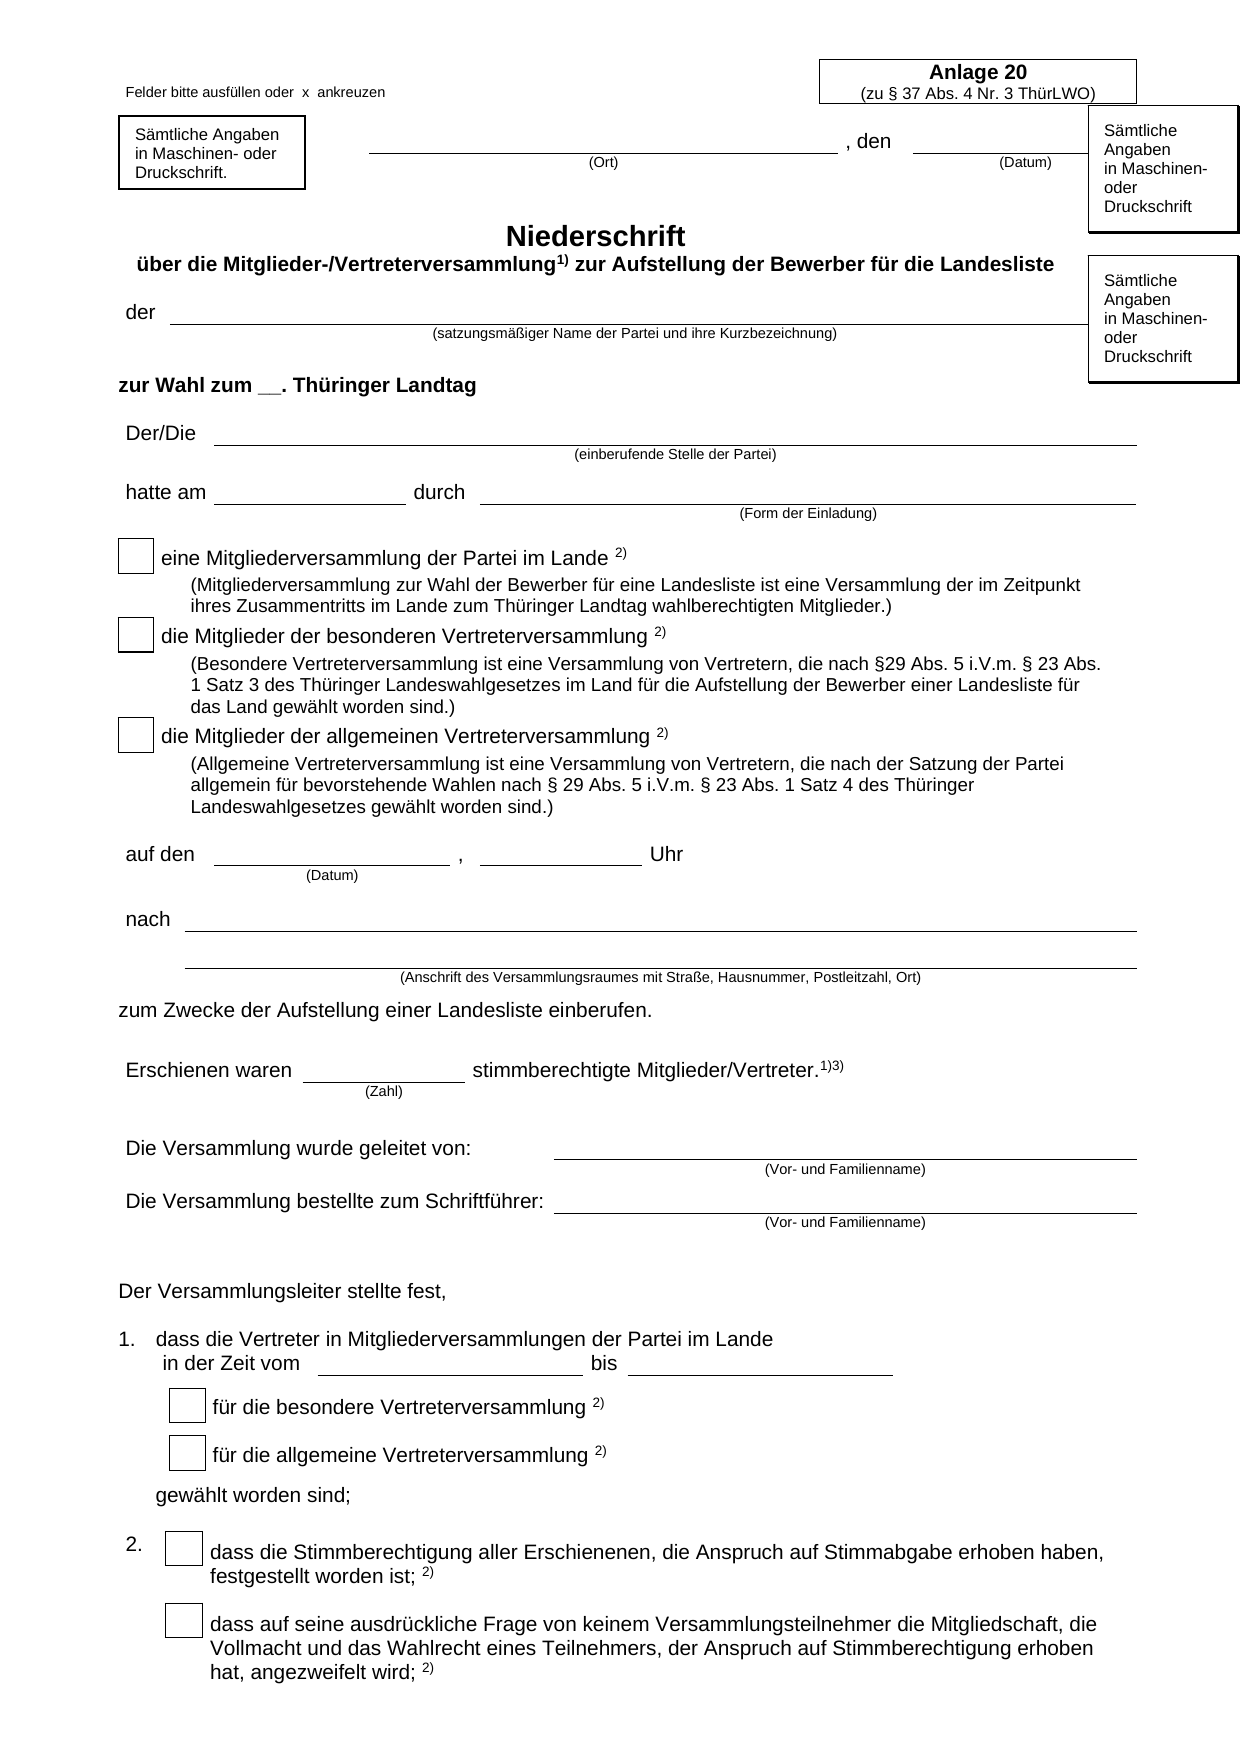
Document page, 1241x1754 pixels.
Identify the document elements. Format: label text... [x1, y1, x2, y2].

table_header [913, 129, 1088, 152]
table_header [480, 480, 1136, 503]
table_cell [205, 1422, 1051, 1435]
table_cell [450, 865, 480, 883]
table_cell dass auf seine ausdrückliche Frage von keinem Versammlungsteilnehmer die Mitgliedschaft, die Vollmacht und das Wahlrecht eines Teilnehmers, der Anspruch auf Stimmberechtigung erhoben hat, angezweifelt wird; 2) [203, 1603, 1133, 1684]
text zur Wahl zum __. Thüringer Landtag [118, 373, 1122, 397]
table_header [554, 1135, 1137, 1159]
text über die Mitglieder-/Vertreterversammlung1) zur Aufstellung der Bewerber für die Landesliste [118, 252, 1122, 276]
table_header durch [406, 480, 480, 503]
list dass die Vertreter in Mitgliederversammlungen der Partei im Lande [118, 1327, 1122, 1351]
table_cell [166, 1604, 202, 1637]
text gewählt worden sind; [155, 1483, 1122, 1507]
table_header hatte am [118, 480, 214, 503]
table_header für die besondere Vertreterversammlung 2) [206, 1388, 1051, 1422]
table_header Die Versammlung wurde geleitet von: [118, 1135, 554, 1159]
table_cell (Zahl) [303, 1083, 465, 1099]
table_cell (einberufende Stelle der Partei) [214, 446, 1137, 463]
table_cell (Ort) [369, 154, 838, 171]
text in Maschinen- oder Druckschrift [1089, 143, 1237, 231]
table_cell Felder bitte ausfüllen oder x ankreuzen [118, 84, 819, 103]
table_header dass die Stimmberechtigung aller Erschienenen, die Anspruch auf Stimmabgabe erhoben haben, festgestellt worden ist; 2) [203, 1531, 1133, 1590]
table_header [166, 1532, 202, 1565]
table_cell (Datum) [214, 866, 450, 883]
table_header [480, 841, 642, 865]
table_cell [118, 1603, 165, 1637]
table_cell [118, 1565, 165, 1590]
table_cell Die Versammlung bestellte zum Schriftführer: [118, 1189, 554, 1213]
table_cell [118, 1082, 303, 1099]
table_header auf den [118, 841, 214, 865]
table_cell [465, 1082, 1137, 1099]
table_cell [170, 1423, 205, 1435]
table_cell [118, 968, 184, 986]
table_cell für die allgemeine Vertreterversammlung 2) [206, 1435, 1051, 1470]
table_header bis [583, 1351, 627, 1375]
text zum Zwecke der Aufstellung einer Landesliste einberufen. [118, 998, 1122, 1022]
table_cell [118, 931, 184, 968]
table_cell (zu § 37 Abs. 4 Nr. 3 ThürLWO) [820, 84, 1136, 103]
table_cell [480, 866, 642, 883]
table_header stimmberechtigte Mitglieder/Vertreter.1)3) [465, 1058, 1137, 1082]
table_header [303, 1058, 465, 1082]
table_cell [170, 1436, 205, 1470]
table_cell [118, 653, 153, 717]
table_cell (Vor- und Familienname) [554, 1160, 1137, 1189]
table_cell (Datum) [913, 154, 1088, 171]
table_header der [118, 300, 170, 324]
table_cell [165, 1590, 203, 1602]
table_header [119, 539, 153, 573]
table_cell die Mitglieder der besonderen Vertreterversammlung 2) [154, 617, 1122, 651]
table_cell [214, 505, 406, 521]
table_cell (satzungsmäßiger Name der Partei und ihre Kurzbezeichnung) [170, 325, 1088, 349]
table_header , den [838, 129, 913, 152]
table_cell [185, 932, 1137, 968]
table_cell (Form der Einladung) [480, 505, 1136, 521]
table_cell [118, 865, 214, 883]
table_cell (Anschrift des Versammlungsraumes mit Straße, Hausnummer, Postleitzahl, Ort) [185, 969, 1137, 986]
table_header Der/Die [118, 421, 214, 445]
table_cell [642, 865, 1136, 883]
table_cell [118, 753, 153, 817]
table_header eine Mitgliederversammlung der Partei im Lande 2) [154, 538, 1122, 573]
table_header [318, 1351, 583, 1375]
text Sämtliche Angaben in Maschinen- oder Druckschrift. [135, 124, 289, 181]
table_header [214, 421, 1137, 445]
table_cell [165, 1566, 203, 1590]
table_header in der Zeit vom [155, 1351, 317, 1375]
table_cell [119, 718, 153, 752]
table_header [170, 300, 1088, 324]
table_cell (Allgemeine Vertreterversammlung ist eine Versammlung von Vertretern, die nach der Satzung der Partei allgemein für bevorstehende Wahlen nach § 29 Abs. 5 i.V.m. § 23 Abs. 1 Satz 4 des Thüringer Landeswahlgesetzes gewählt worden sind.) [154, 752, 1122, 817]
table_cell [118, 445, 214, 463]
table_cell (Besondere Vertreterversammlung ist eine Versammlung von Vertretern, die nach §29 Abs. 5 i.V.m. § 23 Abs. 1 Satz 3 des Thüringer Landeswahlgesetzes im Land für die Aufstellung der Bewerber einer Landesliste für das Land gewählt worden sind.) [154, 651, 1122, 717]
table_header , [450, 841, 480, 865]
table_header [170, 1389, 205, 1422]
table_header [214, 841, 450, 865]
table_header Uhr [642, 841, 1136, 865]
table_header [185, 907, 1137, 931]
table_cell [119, 618, 153, 651]
text Sämtliche Angaben [1089, 256, 1237, 293]
table_cell [118, 1637, 165, 1684]
table_cell [118, 504, 214, 521]
table_header nach [118, 907, 184, 931]
table_cell [406, 504, 480, 521]
table_cell [118, 1213, 554, 1231]
table_cell [165, 1638, 203, 1684]
text Niederschrift [118, 219, 1122, 252]
table_header [214, 480, 406, 503]
table_cell [838, 153, 913, 171]
text in Maschinen- oder Druckschrift [1089, 293, 1237, 381]
table_header [118, 59, 819, 84]
table_cell [118, 1590, 165, 1602]
table_header Anlage 20 [820, 60, 1136, 84]
table_cell [118, 324, 170, 349]
table_cell (Vor- und Familienname) [554, 1214, 1137, 1231]
table_header [628, 1351, 893, 1375]
table_header Erschienen waren [118, 1058, 303, 1082]
table_cell (Mitgliederversammlung zur Wahl der Bewerber für eine Landesliste ist eine Versammlung der im Zeitpunkt ihres Zusammentritts im Lande zum Thüringer Landtag wahlberechtigten Mitglieder.) [154, 573, 1122, 617]
table_cell [118, 574, 153, 617]
table_cell [554, 1189, 1137, 1213]
table_cell die Mitglieder der allgemeinen Vertreterversammlung 2) [154, 717, 1122, 752]
table_cell [203, 1590, 1133, 1602]
text Der Versammlungsleiter stellte fest, [118, 1279, 1122, 1303]
table_header [369, 129, 838, 152]
table_cell [118, 1159, 554, 1189]
table_header 2. [118, 1531, 165, 1565]
text Sämtliche Angaben [1089, 106, 1237, 143]
